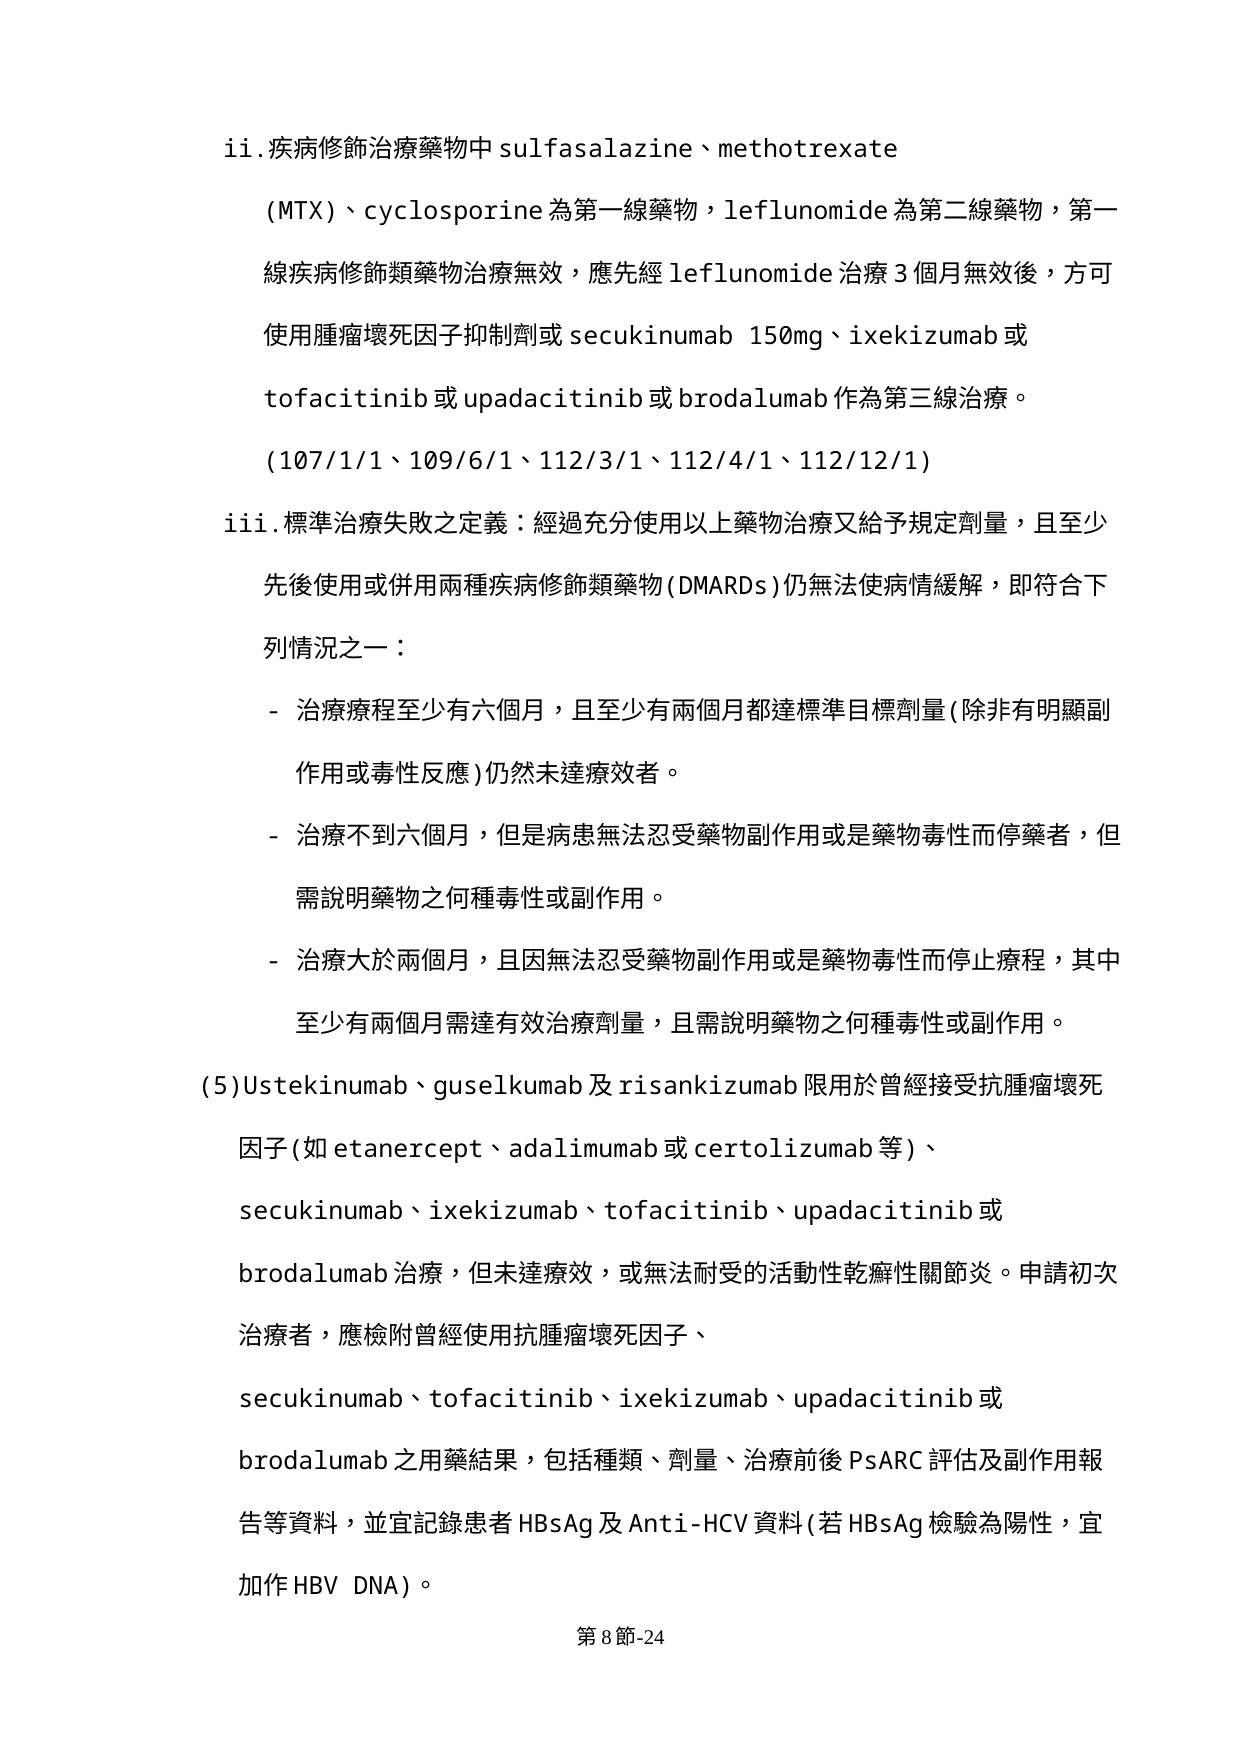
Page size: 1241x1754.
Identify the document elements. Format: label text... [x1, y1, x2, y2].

text - 治療大於兩個月，且因無法忍受藥物副作用或是藥物毒性而停止療程，其中至少有兩個月需達有效治療劑量，且需說明藥物之何種毒性或副作用。 [266, 917, 1122, 1042]
text iii.標準治療失敗之定義：經過充分使用以上藥物治療又給予規定劑量，且至少先後使用或併用兩種疾病修飾類藥物(DMARDs)仍無法使病情緩解，即符合下列情況之一： [223, 479, 1122, 667]
text - 治療不到六個月，但是病患無法忍受藥物副作用或是藥物毒性而停藥者，但需說明藥物之何種毒性或副作用。 [266, 792, 1122, 917]
text (5)Ustekinumab、guselkumab及risankizumab限用於曾經接受抗腫瘤壞死因子(如etanercept、adalimumab或certolizumab等)、secukinumab、ixekizumab、tofacitinib、upadacitinib或brodalumab治療，但未達療效，或無法耐受的活動性乾癬性關節炎。申請初次治療者，應檢附曾經使用抗腫瘤壞死因子、secukinumab、tofacitinib、ixekizumab、upadacitinib或brodalumab之用藥結果，包括種類、劑量、治療前後PsARC評估及副作用報告等資料，並宜記錄患者HBsAg及Anti-HCV資料(若HBsAg檢驗為陽性，宜加作HBV DNA)。 [198, 1042, 1122, 1604]
text ii.疾病修飾治療藥物中sulfasalazine、methotrexate (MTX)、cyclosporine為第一線藥物，leflunomide為第二線藥物，第一線疾病修飾類藥物治療無效，應先經leflunomide治療3個月無效後，方可使用腫瘤壞死因子抑制劑或secukinumab 150mg、ixekizumab或tofacitinib或upadacitinib或brodalumab作為第三線治療。(107/1/1、109/6/1、112/3/1、112/4/1、112/12/1) [223, 104, 1122, 479]
text - 治療療程至少有六個月，且至少有兩個月都達標準目標劑量(除非有明顯副作用或毒性反應)仍然未達療效者。 [266, 667, 1122, 792]
